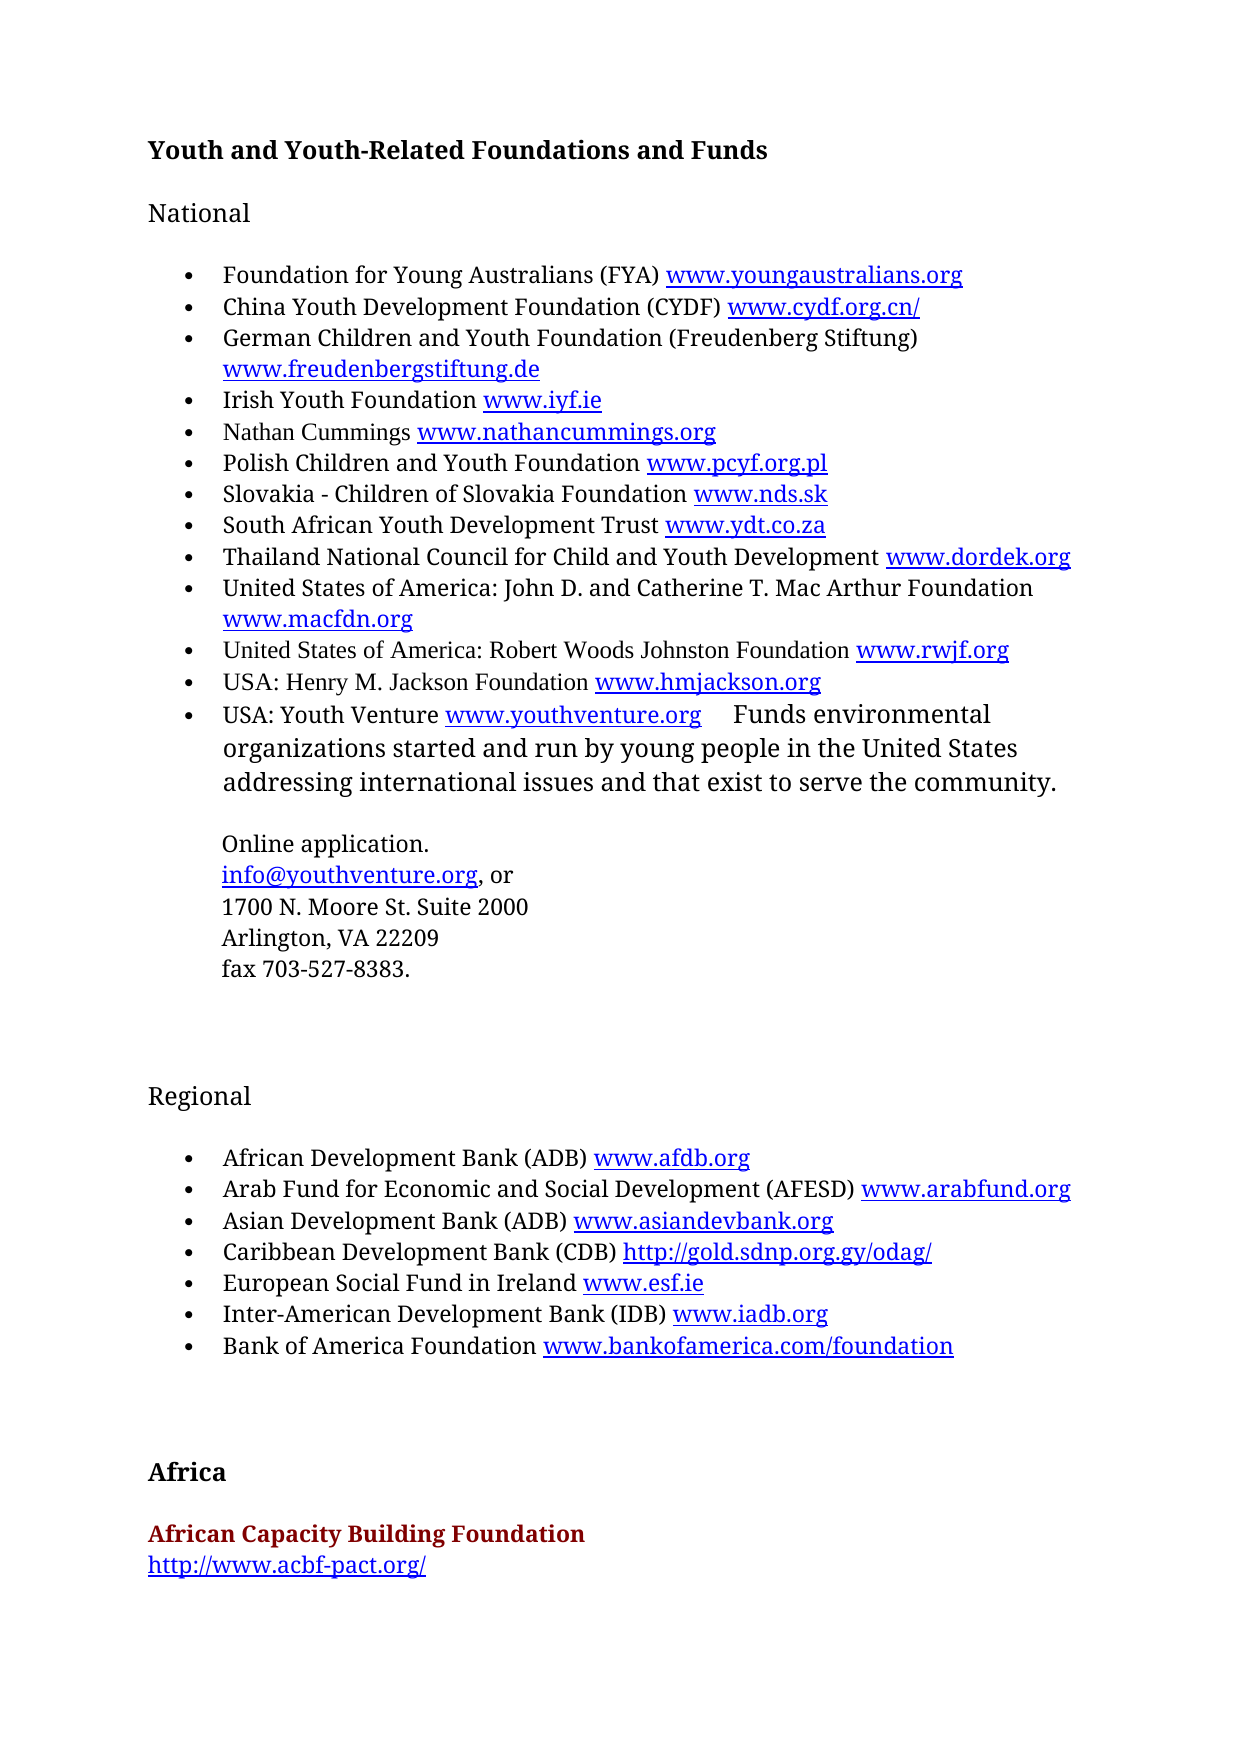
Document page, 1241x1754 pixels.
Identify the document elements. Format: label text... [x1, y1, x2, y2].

list China Youth Development Foundation (CYDF) www.cydf.org.cn/ [185, 291, 1093, 322]
list European Social Fund in Ireland www.esf.ie [185, 1267, 1093, 1298]
text Online application. [221, 828, 1093, 859]
text Africa [148, 1454, 1093, 1488]
list United States of America: John D. and Catherine T. Mac Arthur Foundation www.macfdn.org [185, 572, 1093, 634]
text African Capacity Building Foundation http://www.acbf-pact.org/ [148, 1517, 1093, 1580]
list Polish Children and Youth Foundation www.pcyf.org.pl [185, 447, 1093, 478]
list African Development Bank (ADB) www.afdb.org [185, 1142, 1093, 1173]
list United States of America: Robert Woods Johnston Foundation www.rwjf.org [185, 634, 1093, 666]
list Nathan Cummings www.nathancummings.org [185, 416, 1093, 447]
list Thailand National Council for Child and Youth Development www.dordek.org [185, 541, 1093, 572]
list Inter-American Development Bank (IDB) www.iadb.org [185, 1298, 1093, 1330]
list South African Youth Development Trust www.ydt.co.za [185, 509, 1093, 541]
list Irish Youth Foundation www.iyf.ie [185, 384, 1093, 416]
list Foundation for Young Australians (FYA) www.youngaustralians.org [185, 259, 1093, 291]
text Regional [148, 1079, 1093, 1113]
list Bank of America Foundation www.bankofamerica.com/foundation [185, 1330, 1093, 1361]
list USA: Youth Venture www.youthventure.org Funds environmental organizations started and run by young people in the United States addressing international issues and that exist to serve the community. [185, 697, 1093, 799]
list USA: Henry M. Jackson Foundation www.hmjackson.org [185, 666, 1093, 697]
list Asian Development Bank (ADB) www.asiandevbank.org [185, 1205, 1093, 1236]
list Slovakia - Children of Slovakia Foundation www.nds.sk [185, 478, 1093, 509]
text Youth and Youth-Related Foundations and Funds [148, 133, 1093, 167]
list Arab Fund for Economic and Social Development (AFESD) www.arabfund.org [185, 1173, 1093, 1205]
text National [148, 196, 1093, 230]
list Caribbean Development Bank (CDB) http://gold.sdnp.org.gy/odag/ [185, 1236, 1093, 1267]
text fax 703-527-8383. [148, 953, 1093, 984]
list German Children and Youth Foundation (Freudenberg Stiftung) www.freudenbergstiftung.de [185, 322, 1093, 384]
text 1700 N. Moore St. Suite 2000 [148, 891, 1093, 922]
text info@youthventure.org, or [148, 859, 1093, 891]
text Arlington, VA 22209 [148, 922, 1093, 953]
